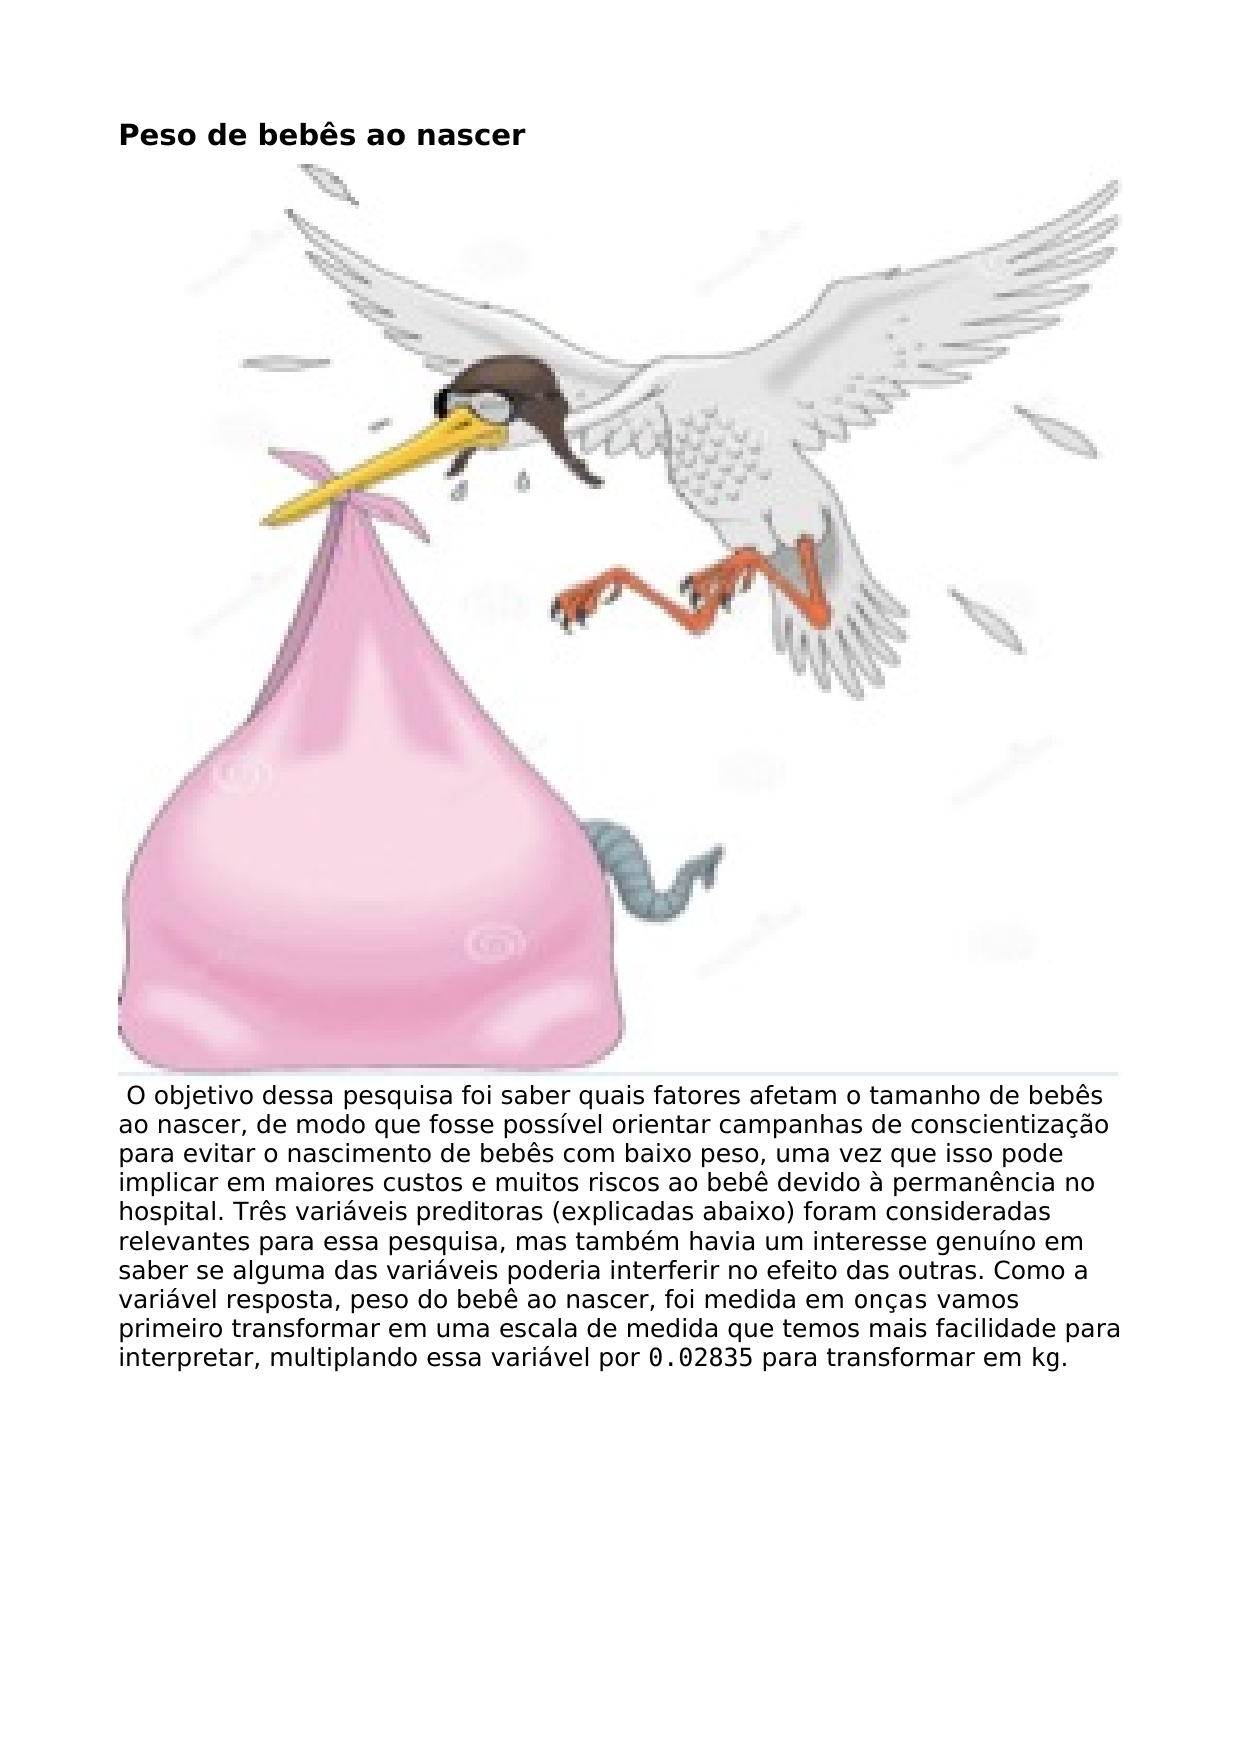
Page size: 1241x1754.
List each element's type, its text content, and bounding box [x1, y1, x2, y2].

subtitle Peso de bebês ao nascer [118, 118, 1122, 152]
text O objetivo dessa pesquisa foi saber quais fatores afetam o tamanho de bebês ao nascer, de modo que fosse possível orientar campanhas de conscientização para evitar o nascimento de bebês com baixo peso, uma vez que isso pode implicar em maiores custos e muitos riscos ao bebê devido à permanência no hospital. Três variáveis preditoras (explicadas abaixo) foram consideradas relevantes para essa pesquisa, mas também havia um interesse genuíno em saber se alguma das variáveis poderia interferir no efeito das outras. Como a variável resposta, peso do bebê ao nascer, foi medida em onças vamos primeiro transformar em uma escala de medida que temos mais facilidade para interpretar, multiplando essa variável por 0.02835 para transformar em kg. [118, 1081, 1122, 1373]
picture [118, 164, 1123, 1081]
